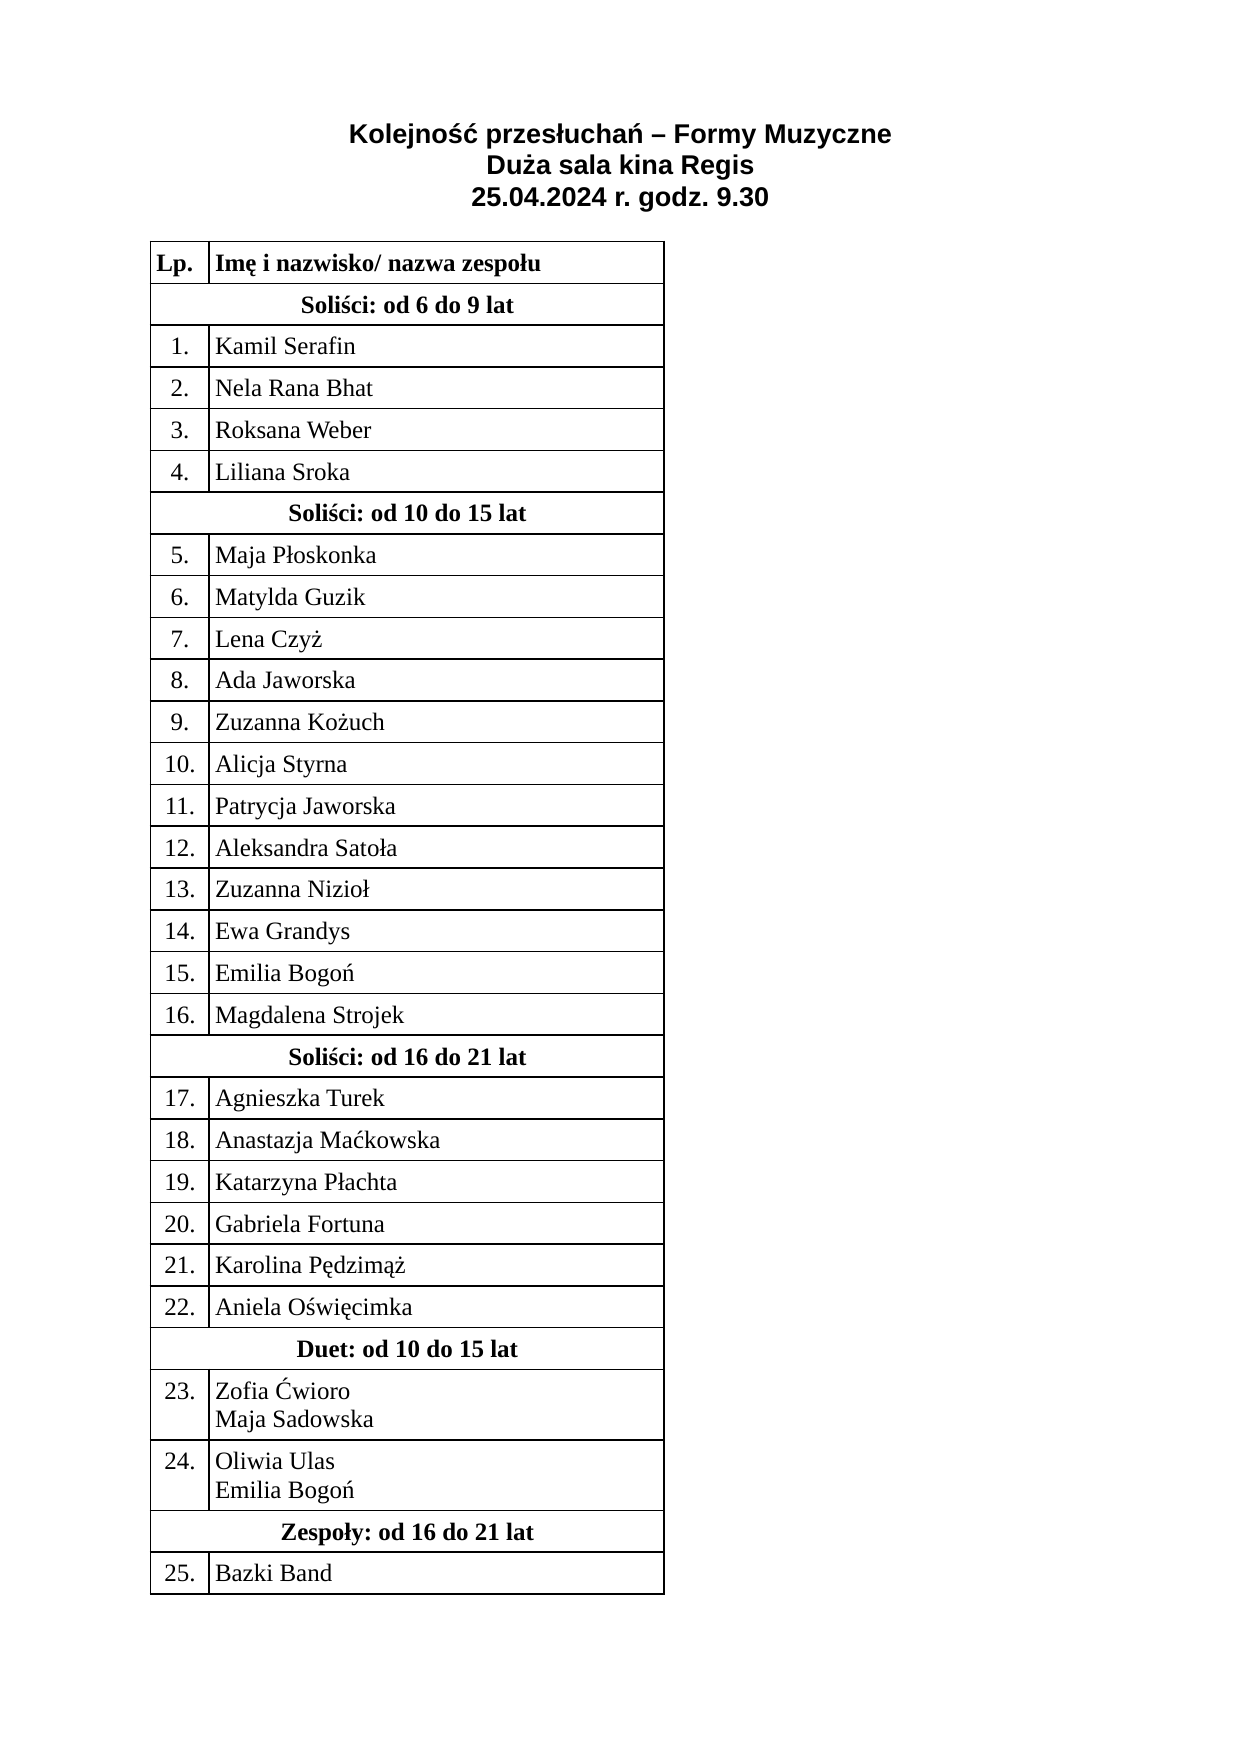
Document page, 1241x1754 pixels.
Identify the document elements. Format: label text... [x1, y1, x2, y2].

table_cell Zuzanna Nizioł [210, 869, 663, 909]
table_cell Katarzyna Płachta [210, 1161, 663, 1201]
table_cell 4. [151, 451, 208, 491]
table_cell Gabriela Fortuna [210, 1203, 663, 1243]
table_cell Magdalena Strojek [210, 994, 663, 1034]
table_cell 12. [151, 827, 208, 867]
table_cell Nela Rana Bhat [210, 368, 663, 408]
table_cell 17. [151, 1078, 208, 1118]
table_cell Zuzanna Kożuch [210, 702, 663, 742]
table_cell 7. [151, 618, 208, 658]
text Kolejność przesłuchań – Formy Muzyczne [118, 118, 1122, 149]
table_cell 21. [151, 1245, 208, 1285]
table_cell Soliści: od 10 do 15 lat [151, 493, 663, 533]
table_cell Agnieszka Turek [210, 1078, 663, 1118]
table_cell 15. [151, 952, 208, 992]
table_cell 9. [151, 702, 208, 742]
table_cell 5. [151, 535, 208, 575]
table_cell Ada Jaworska [210, 660, 663, 700]
table_cell 1. [151, 326, 208, 366]
table_cell Liliana Sroka [210, 451, 663, 491]
table_cell 18. [151, 1120, 208, 1159]
table_cell 24. [151, 1441, 208, 1509]
table_cell 10. [151, 743, 208, 784]
table_cell 8. [151, 660, 208, 700]
table_cell Emilia Bogoń [210, 952, 663, 992]
table_cell Alicja Styrna [210, 743, 663, 784]
table_cell Duet: od 10 do 15 lat [151, 1328, 663, 1368]
table_cell Zespoły: od 16 do 21 lat [151, 1511, 663, 1551]
table_cell 2. [151, 368, 208, 408]
table_header Imę i nazwisko/ nazwa zespołu [210, 242, 663, 282]
table_cell 13. [151, 869, 208, 909]
text 25.04.2024 r. godz. 9.30 [118, 181, 1122, 212]
table_cell Ewa Grandys [210, 911, 663, 951]
table_cell Aniela Oświęcimka [210, 1287, 663, 1327]
table_cell Anastazja Maćkowska [210, 1120, 663, 1159]
table_cell Aleksandra Satoła [210, 827, 663, 867]
table_cell 3. [151, 409, 208, 449]
table_cell 16. [151, 994, 208, 1034]
table_cell Soliści: od 16 do 21 lat [151, 1036, 663, 1076]
table_cell Soliści: od 6 do 9 lat [151, 284, 663, 324]
table_cell Roksana Weber [210, 409, 663, 449]
table_cell Zofia Ćwioro Maja Sadowska [210, 1370, 663, 1439]
table_cell 19. [151, 1161, 208, 1201]
table_cell 25. [151, 1553, 208, 1593]
table_cell Matylda Guzik [210, 576, 663, 617]
table_cell Kamil Serafin [210, 326, 663, 366]
table_header Lp. [151, 242, 208, 282]
table_cell 22. [151, 1287, 208, 1327]
table_cell Patrycja Jaworska [210, 785, 663, 825]
table_cell Oliwia Ulas Emilia Bogoń [210, 1441, 663, 1509]
table_cell Karolina Pędzimąż [210, 1245, 663, 1285]
table_cell 23. [151, 1370, 208, 1439]
table_cell 14. [151, 911, 208, 951]
table_cell 20. [151, 1203, 208, 1243]
table_cell 11. [151, 785, 208, 825]
table_cell Lena Czyż [210, 618, 663, 658]
table_cell Bazki Band [210, 1553, 663, 1593]
table_cell 6. [151, 576, 208, 617]
text Duża sala kina Regis [118, 149, 1122, 181]
table_cell Maja Płoskonka [210, 535, 663, 575]
